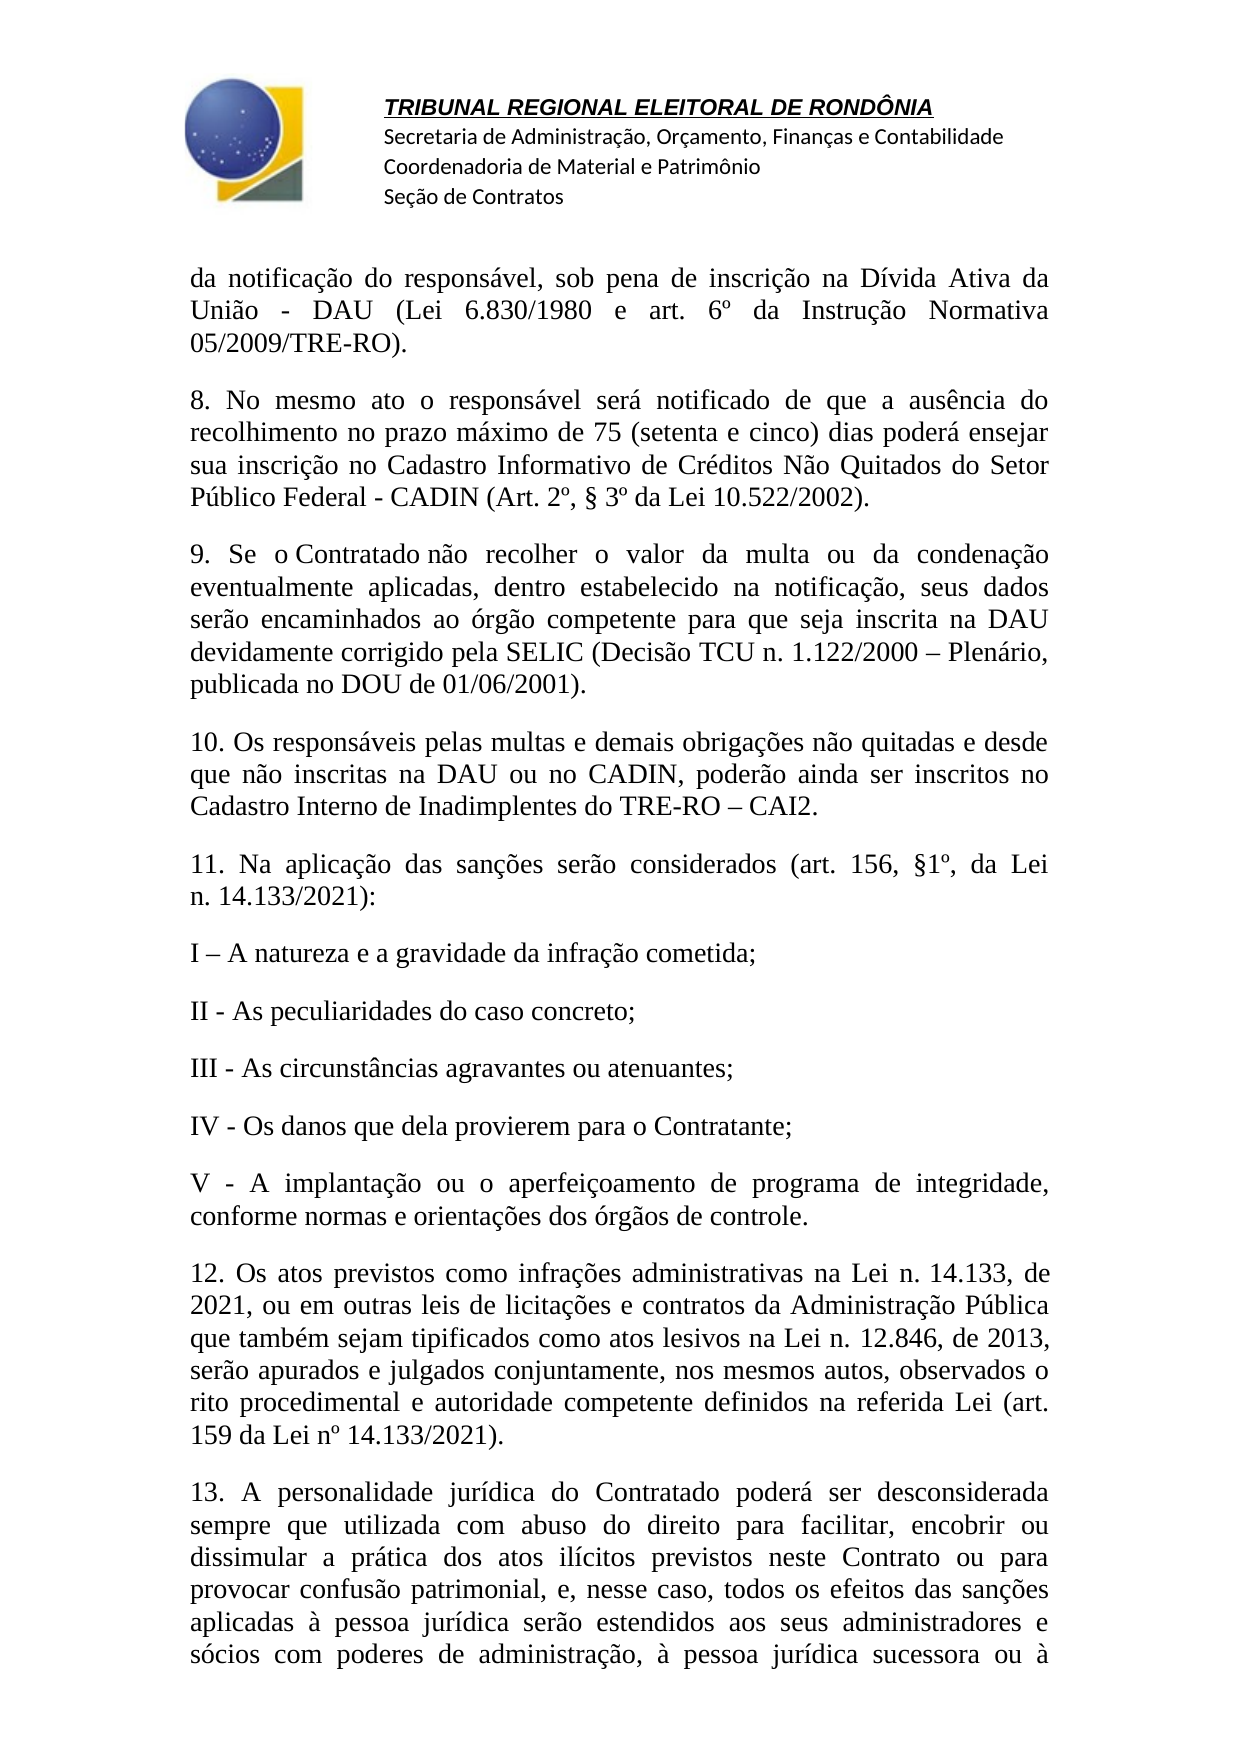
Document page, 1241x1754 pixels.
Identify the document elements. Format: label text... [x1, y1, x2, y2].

text II - As peculiaridades do caso concreto; [190, 994, 1051, 1026]
text 13. A personalidade jurídica do Contratado poderá ser desconsiderada sempre que utilizada com abuso do direito para facilitar, encobrir ou dissimular a prática dos atos ilícitos previstos neste Contrato ou para provocar confusão patrimonial, e, nesse caso, todos os efeitos das sanções aplicadas à pessoa jurídica serão estendidos aos seus administradores e sócios com poderes de administração, à pessoa jurídica sucessora ou à [190, 1475, 1051, 1670]
text V - A implantação ou o aperfeiçoamento de programa de integridade, conforme normas e orientações dos órgãos de controle. [190, 1166, 1051, 1231]
text 9. Se o Contratado não recolher o valor da multa ou da condenação eventualmente aplicadas, dentro estabelecido na notificação, seus dados serão encaminhados ao órgão competente para que seja inscrita na DAU devidamente corrigido pela SELIC (Decisão TCU n. 1.122/2000 – Plenário, publicada no DOU de 01/06/2001). [190, 538, 1051, 699]
text 12. Os atos previstos como infrações administrativas na Lei n. 14.133, de 2021, ou em outras leis de licitações e contratos da Administração Pública que também sejam tipificados como atos lesivos na Lei n. 12.846, de 2013, serão apurados e julgados conjuntamente, nos mesmos autos, observados o rito procedimental e autoridade competente definidos na referida Lei (art. 159 da Lei nº 14.133/2021). [190, 1256, 1051, 1450]
text IV - Os danos que dela provierem para o Contratante; [190, 1109, 1051, 1141]
text I – A natureza e a gravidade da infração cometida; [190, 937, 1051, 969]
text III - As circunstâncias agravantes ou atenuantes; [190, 1051, 1051, 1084]
text 10. Os responsáveis pelas multas e demais obrigações não quitadas e desde que não inscritas na DAU ou no CADIN, poderão ainda ser inscritos no Cadastro Interno de Inadimplentes do TRE-RO – CAI2. [190, 724, 1051, 822]
text da notificação do responsável, sob pena de inscrição na Dívida Ativa da União - DAU (Lei 6.830/1980 e art. 6º da Instrução Normativa 05/2009/TRE-RO). [190, 261, 1051, 358]
text 8. No mesmo ato o responsável será notificado de que a ausência do recolhimento no prazo máximo de 75 (setenta e cinco) dias poderá ensejar sua inscrição no Cadastro Informativo de Créditos Não Quitados do Setor Público Federal - CADIN (Art. 2º, § 3º da Lei 10.522/2002). [190, 383, 1051, 513]
text 11. Na aplicação das sanções serão considerados (art. 156, §1º, da Lei n. 14.133/2021): [190, 847, 1051, 912]
